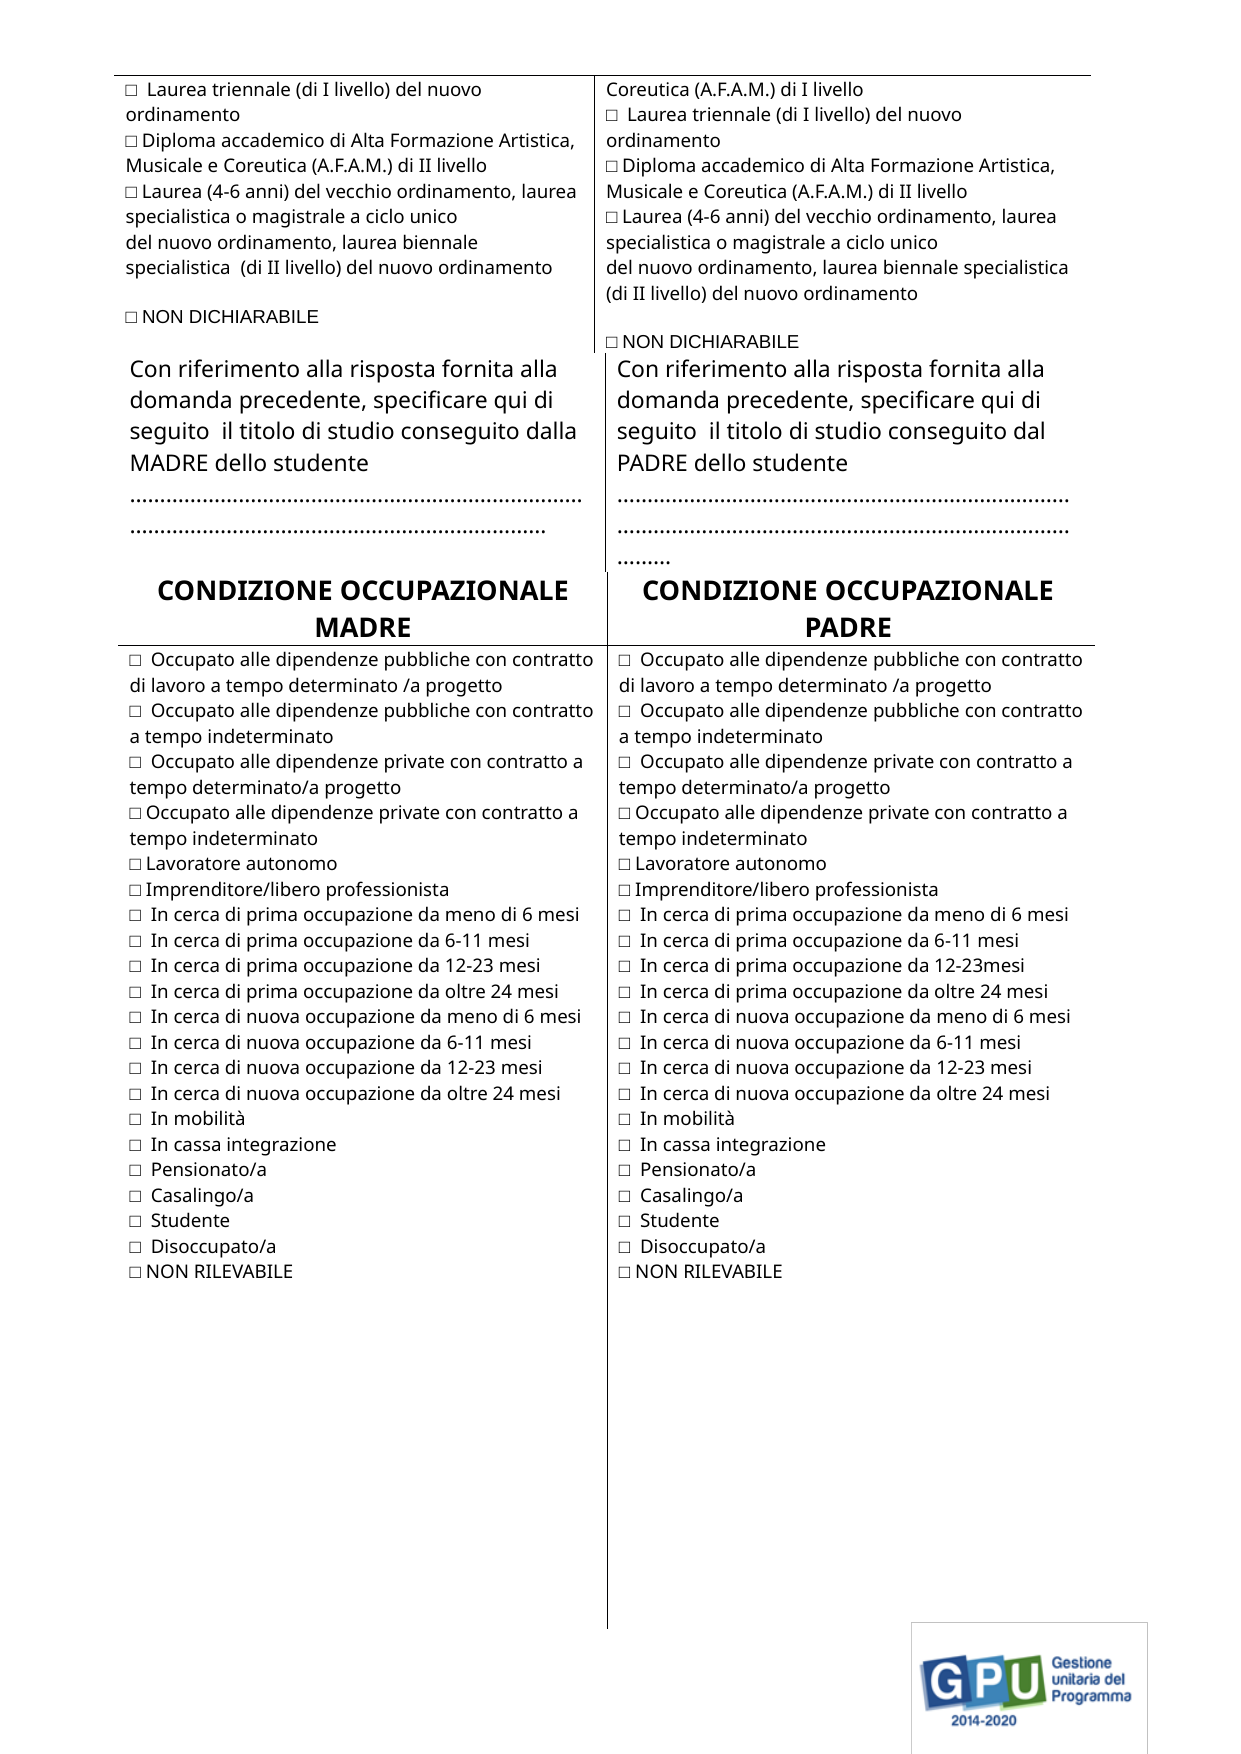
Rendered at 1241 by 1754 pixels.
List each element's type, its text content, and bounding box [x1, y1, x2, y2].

table_header [1088, 572, 1095, 645]
table_cell □ Occupato alle dipendenze pubbliche con contratto di lavoro a tempo determinato /a progetto □ Occupato alle dipendenze pubbliche con contratto a tempo indeterminato □ Occupato alle dipendenze private con contratto a tempo determinato/a progetto □ Occupato alle dipendenze private con contratto a tempo indeterminato □ Lavoratore autonomo □ Imprenditore/libero professionista □ In cerca di prima occupazione da meno di 6 mesi □ In cerca di prima occupazione da 6-11 mesi □ In cerca di prima occupazione da 12-23 mesi □ In cerca di prima occupazione da oltre 24 mesi □ In cerca di nuova occupazione da meno di 6 mesi □ In cerca di nuova occupazione da 6-11 mesi □ In cerca di nuova occupazione da 12-23 mesi □ In cerca di nuova occupazione da oltre 24 mesi □ In mobilità □ In cassa integrazione □ Pensionato/a □ Casalingo/a □ Studente □ Disoccupato/a □ NON RILEVABILE [118, 646, 607, 1629]
table_header Con riferimento alla risposta fornita alla domanda precedente, specificare qui di seguito il titolo di studio conseguito dalla MADRE dello studente ……………………………………………………………………………………………………………………………… [118, 353, 605, 572]
table_cell □ Laurea triennale (di I livello) del nuovo ordinamento □ Diploma accademico di Alta Formazione Artistica, Musicale e Coreutica (A.F.A.M.) di II livello □ Laurea (4-6 anni) del vecchio ordinamento, laurea specialistica o magistrale a ciclo unico del nuovo ordinamento, laurea biennale specialistica (di II livello) del nuovo ordinamento □ NON DICHIARABILE [114, 76, 594, 353]
table_cell □ Occupato alle dipendenze pubbliche con contratto di lavoro a tempo determinato /a progetto □ Occupato alle dipendenze pubbliche con contratto a tempo indeterminato □ Occupato alle dipendenze private con contratto a tempo determinato/a progetto □ Occupato alle dipendenze private con contratto a tempo indeterminato □ Lavoratore autonomo □ Imprenditore/libero professionista □ In cerca di prima occupazione da meno di 6 mesi □ In cerca di prima occupazione da 6-11 mesi □ In cerca di prima occupazione da 12-23mesi □ In cerca di prima occupazione da oltre 24 mesi □ In cerca di nuova occupazione da meno di 6 mesi □ In cerca di nuova occupazione da 6-11 mesi □ In cerca di nuova occupazione da 12-23 mesi □ In cerca di nuova occupazione da oltre 24 mesi □ In mobilità □ In cassa integrazione □ Pensionato/a □ Casalingo/a □ Studente □ Disoccupato/a □ NON RILEVABILE [608, 646, 1095, 1629]
table_header Con riferimento alla risposta fornita alla domanda precedente, specificare qui di seguito il titolo di studio conseguito dal PADRE dello studente …………………………………………………………………………………………………………………………………………… [606, 353, 1095, 572]
table_header CONDIZIONE OCCUPAZIONALE PADRE [608, 572, 1088, 645]
table_header CONDIZIONE OCCUPAZIONALE MADRE [118, 572, 607, 645]
table_cell Coreutica (A.F.A.M.) di I livello □ Laurea triennale (di I livello) del nuovo ordinamento □ Diploma accademico di Alta Formazione Artistica, Musicale e Coreutica (A.F.A.M.) di II livello □ Laurea (4-6 anni) del vecchio ordinamento, laurea specialistica o magistrale a ciclo unico del nuovo ordinamento, laurea biennale specialistica (di II livello) del nuovo ordinamento □ NON DICHIARABILE [595, 76, 1091, 353]
